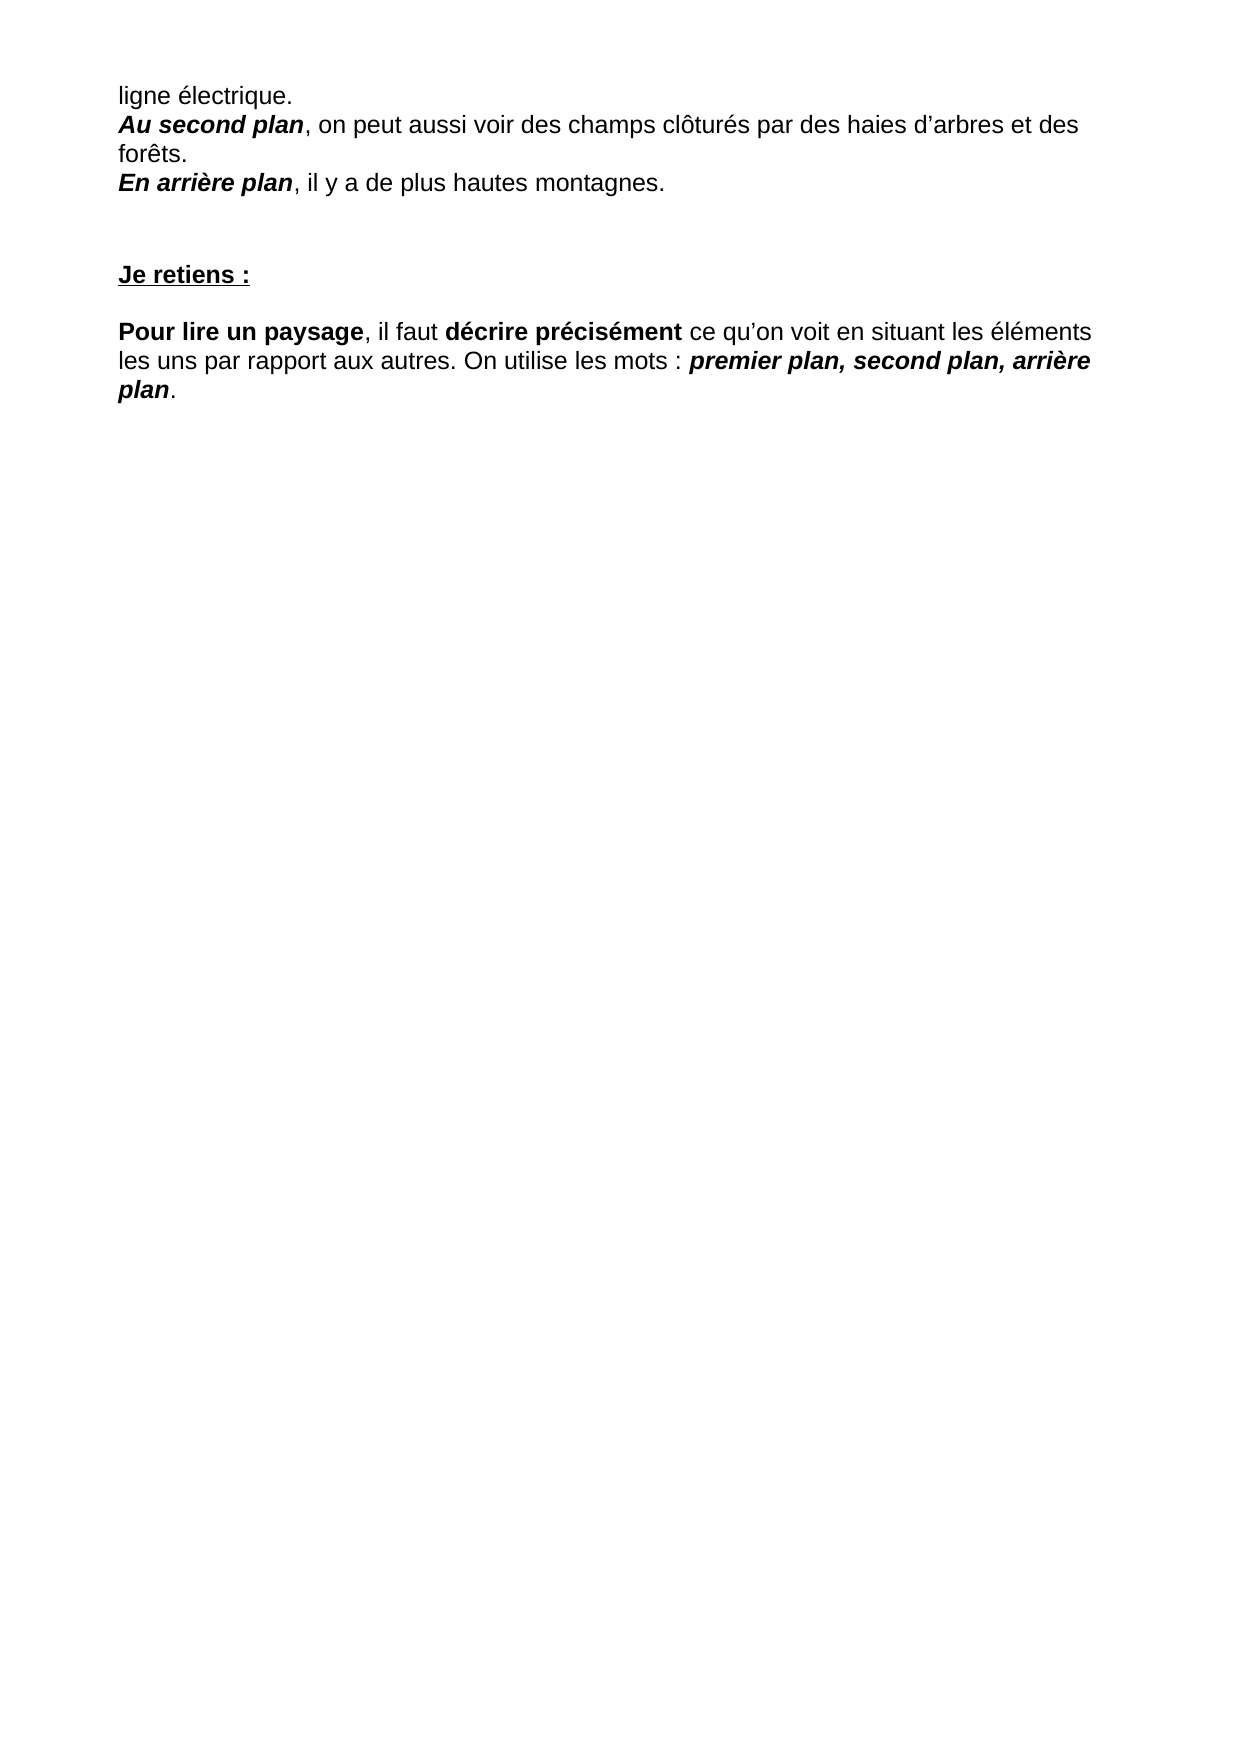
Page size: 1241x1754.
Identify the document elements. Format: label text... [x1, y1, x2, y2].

text ligne électrique. Au second plan, on peut aussi voir des champs clôturés par des haies d’arbres et des forêts. En arrière plan, il y a de plus hautes montagnes. [118, 81, 1122, 230]
text Je retiens : [118, 260, 1122, 288]
text Pour lire un paysage, il faut décrire précisément ce qu’on voit en situant les éléments les uns par rapport aux autres. On utilise les mots : premier plan, second plan, arrière plan. [118, 317, 1122, 432]
